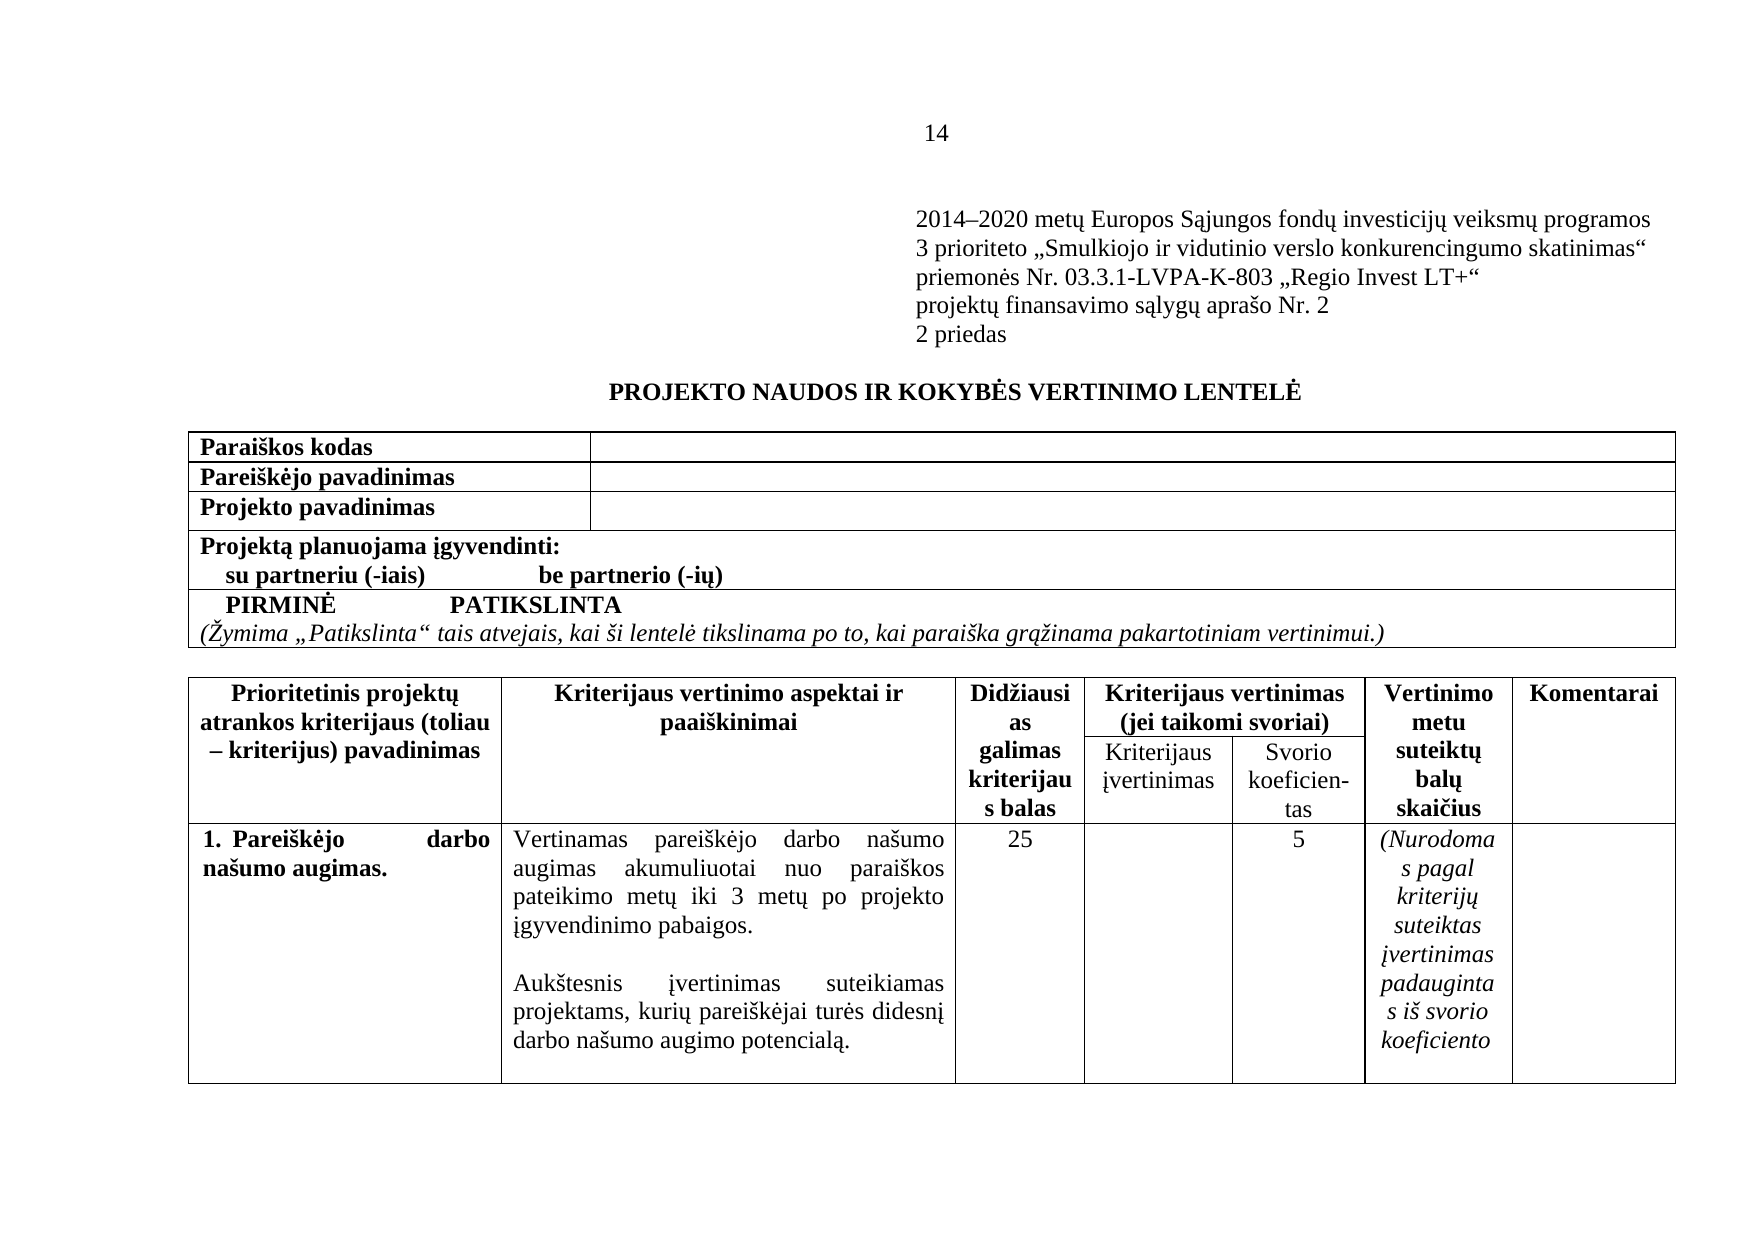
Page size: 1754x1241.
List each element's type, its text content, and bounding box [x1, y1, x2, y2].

table_header Kriterijaus vertinimo aspektai ir paaiškinimai [502, 678, 955, 823]
text 3 prioriteto „Smulkiojo ir vidutinio verslo konkurencingumo skatinimas“ [717, 233, 1695, 262]
table_cell  PIRMINĖ PATIKSLINTA (Žymima „Patikslinta“ tais atvejais, kai ši lentelė tikslinama po to, kai paraiška grąžinama pakartotiniam vertinimui.) [189, 590, 1675, 647]
table_header Komentarai [1513, 678, 1675, 823]
table_cell [1085, 824, 1232, 1083]
text projektų finansavimo sąlygų aprašo Nr. 2 [717, 291, 1695, 319]
table_header Didžiausias galimas kriterijaus balas [956, 678, 1084, 823]
text priemonės Nr. 03.3.1-LVPA-K-803 „Regio Invest LT+“ [717, 262, 1695, 291]
table_cell Projektą planuojama įgyvendinti:  su partneriu (-iais)  be partnerio (-ių) [189, 531, 1675, 589]
table_header Paraiškos kodas [189, 433, 590, 461]
table_cell 5 [1233, 824, 1364, 1083]
table_cell Vertinamas pareiškėjo darbo našumo augimas akumuliuotai nuo paraiškos pateikimo metų iki 3 metų po projekto įgyvendinimo pabaigos. Aukštesnis įvertinimas suteikiamas projektams, kurių pareiškėjai turės didesnį darbo našumo augimo potencialą. [502, 824, 955, 1083]
table_header Kriterijaus vertinimas (jei taikomi svoriai) [1085, 678, 1364, 736]
table_cell 1. Pareiškėjo darbo našumo augimas. [189, 824, 501, 1083]
text 2014–2020 metų Europos Sąjungos fondų investicijų veiksmų programos [717, 204, 1695, 233]
table_cell (Nurodomas pagal kriterijų suteiktas įvertinimas padaugintas iš svorio koeficiento [1366, 824, 1512, 1083]
table_cell Kriterijaus įvertinimas [1085, 737, 1232, 823]
table_cell [1513, 824, 1675, 1083]
table_cell 25 [956, 824, 1084, 1083]
table_header Vertinimo metu suteiktų balų skaičius [1366, 678, 1512, 823]
text 2 priedas [717, 319, 1695, 348]
table_cell [591, 492, 1675, 530]
table_cell [591, 463, 1675, 491]
table_cell Svorio koeficien-tas [1233, 737, 1364, 823]
table_cell Projekto pavadinimas [189, 492, 590, 530]
table_header Prioritetinis projektų atrankos kriterijaus (toliau – kriterijus) pavadinimas [189, 678, 501, 823]
table_header [591, 433, 1675, 461]
table_header PROJEKTO Naudos ir kokybės vertinimo LENTELĖ [177, 377, 1733, 1093]
table_cell Pareiškėjo pavadinimas [189, 463, 590, 491]
